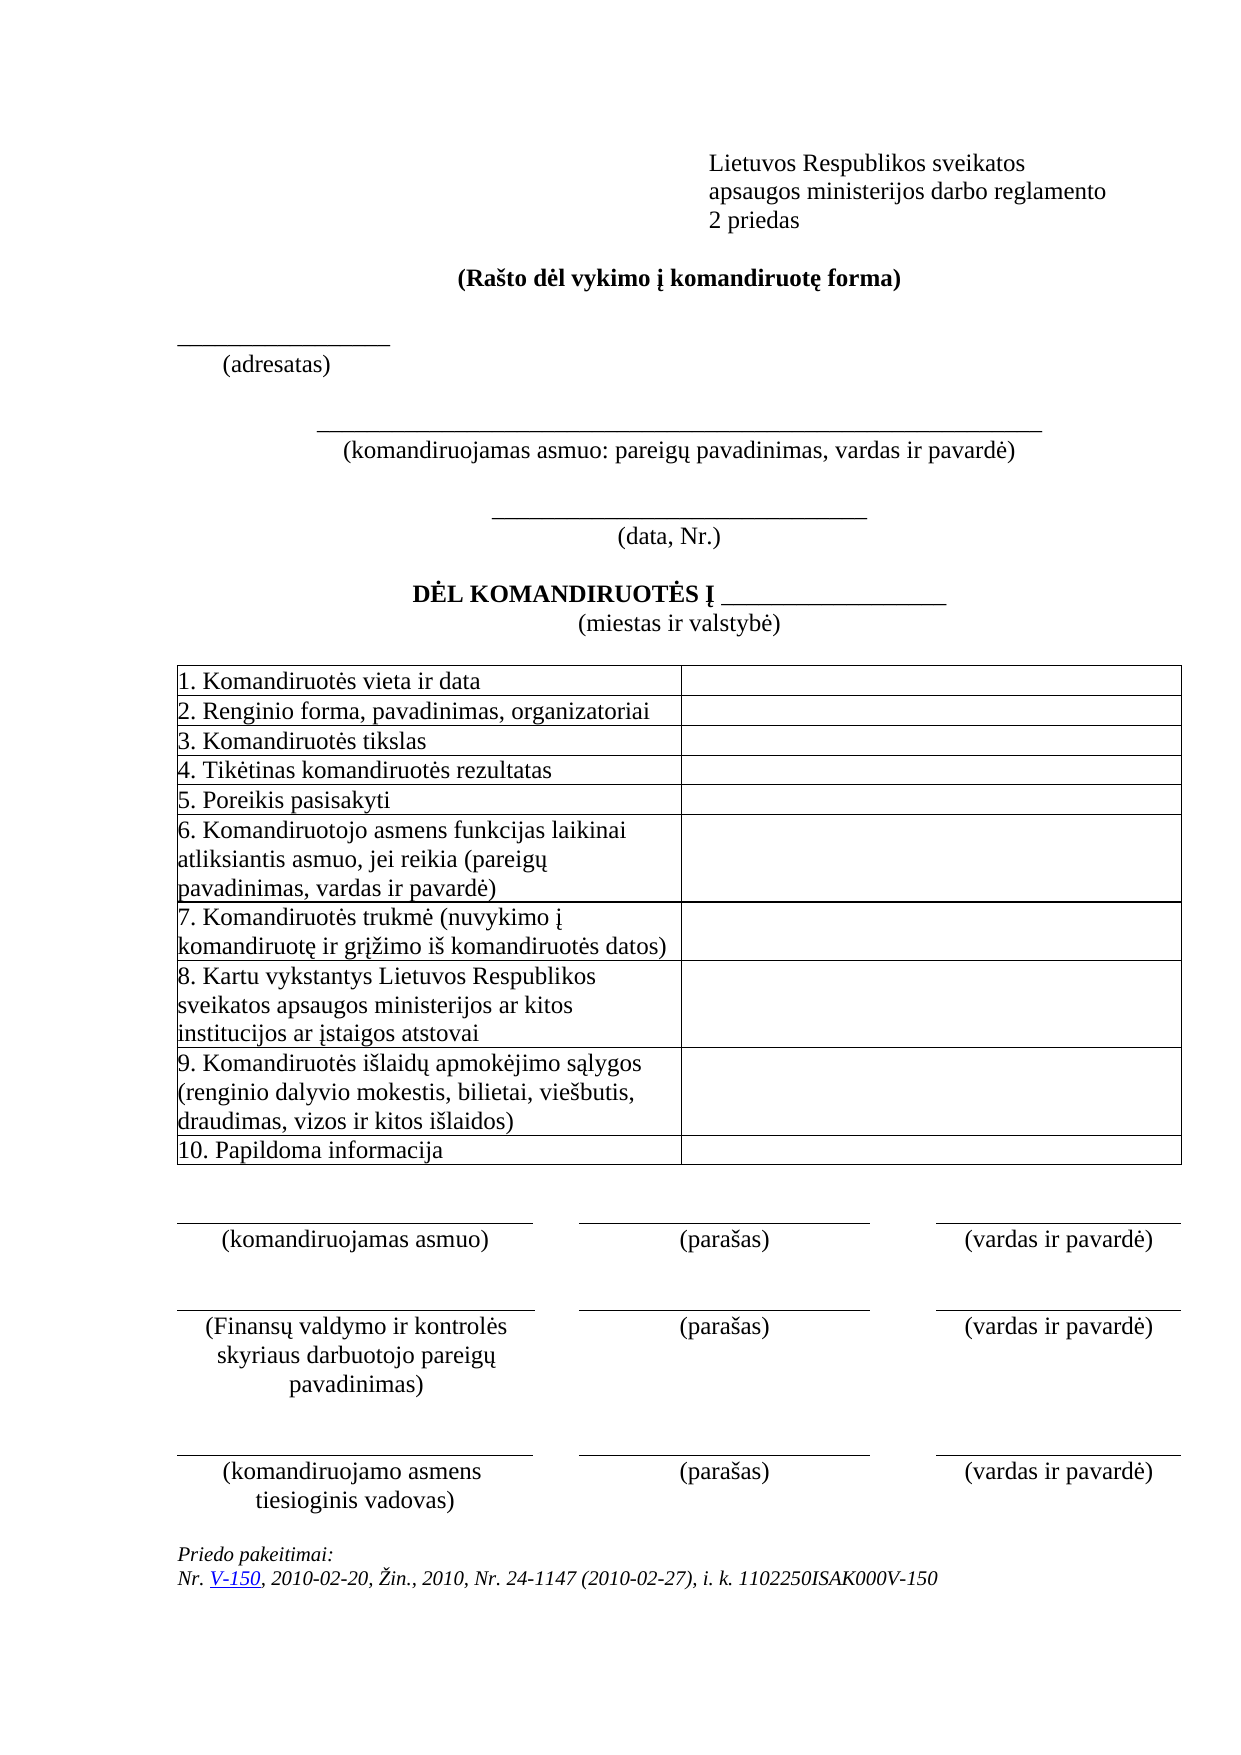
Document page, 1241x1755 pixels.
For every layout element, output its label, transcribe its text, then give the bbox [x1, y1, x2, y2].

table_cell (parašas) [579, 1224, 870, 1253]
table_cell (vardas ir pavardė) [936, 1311, 1181, 1397]
text (miestas ir valstybė) [177, 608, 1181, 636]
table_cell [936, 1165, 1181, 1223]
table_cell [535, 1310, 579, 1397]
table_cell [870, 1223, 936, 1253]
table_header [870, 1281, 936, 1310]
text 2 priedas [709, 205, 1181, 234]
table_header [579, 1426, 870, 1455]
text Priedo pakeitimai: [177, 1542, 1181, 1566]
table_cell [682, 756, 1181, 784]
table_cell (Finansų valdymo ir kontrolės skyriaus darbuotojo pareigų pavadinimas) [177, 1311, 535, 1397]
table_cell [682, 785, 1181, 814]
text (adresatas) [177, 349, 1181, 378]
table_cell 3. Komandiruotės tikslas [178, 726, 681, 754]
table_header [936, 1281, 1181, 1310]
text apsaugos ministerijos darbo reglamento [709, 176, 1181, 205]
table_cell [533, 1223, 579, 1253]
text (data, Nr.) [177, 521, 1181, 550]
table_cell [870, 1310, 936, 1397]
text Lietuvos Respublikos sveikatos [709, 148, 1181, 176]
table_cell (komandiruojamo asmens tiesioginis vadovas) [177, 1456, 533, 1513]
table_cell 9. Komandiruotės išlaidų apmokėjimo sąlygos (renginio dalyvio mokestis, bilietai, viešbutis, draudimas, vizos ir kitos išlaidos) [178, 1048, 681, 1134]
table_cell [177, 1165, 533, 1223]
table_cell [870, 1165, 936, 1223]
table_header [533, 1426, 579, 1455]
table_header [870, 1426, 936, 1455]
text Nr. V-150, 2010-02-20, Žin., 2010, Nr. 24-1147 (2010-02-27), i. k. 1102250ISAK000V-150 [177, 1566, 1181, 1590]
table_cell 7. Komandiruotės trukmė (nuvykimo į komandiruotę ir grįžimo iš komandiruotės datos) [178, 903, 681, 960]
table_header [682, 666, 1181, 695]
table_cell [682, 1136, 1181, 1164]
table_header [579, 1281, 870, 1310]
table_cell [682, 903, 1181, 960]
text (komandiruojamas asmuo: pareigų pavadinimas, vardas ir pavardė) [177, 435, 1181, 464]
table_cell [682, 726, 1181, 754]
table_cell [870, 1455, 936, 1513]
table_cell (parašas) [579, 1311, 870, 1397]
table_cell 6. Komandiruotojo asmens funkcijas laikinai atliksiantis asmuo, jei reikia (pareigų pavadinimas, vardas ir pavardė) [178, 815, 681, 901]
text ______________________________ [177, 493, 1181, 521]
text _________________ [177, 320, 1181, 349]
text (Rašto dėl vykimo į komandiruotę forma) [177, 263, 1181, 291]
table_header [177, 1426, 533, 1455]
table_cell (komandiruojamas asmuo) [177, 1224, 533, 1253]
table_cell [682, 961, 1181, 1047]
table_cell (vardas ir pavardė) [936, 1456, 1181, 1513]
table_cell [682, 1048, 1181, 1134]
table_cell [682, 815, 1181, 901]
table_cell 4. Tikėtinas komandiruotės rezultatas [178, 756, 681, 784]
table_cell 8. Kartu vykstantys Lietuvos Respublikos sveikatos apsaugos ministerijos ar kitos institucijos ar įstaigos atstovai [178, 961, 681, 1047]
table_cell [533, 1165, 579, 1223]
table_cell 5. Poreikis pasisakyti [178, 785, 681, 814]
table_header [535, 1281, 579, 1310]
table_cell (parašas) [579, 1456, 870, 1513]
table_cell (vardas ir pavardė) [936, 1224, 1181, 1253]
table_cell [579, 1165, 870, 1223]
text __________________________________________________________ [177, 406, 1181, 435]
table_header 1. Komandiruotės vieta ir data [178, 666, 681, 695]
text DĖL KOMANDIRUOTĖS Į __________________ [177, 579, 1181, 608]
table_header [177, 1281, 535, 1310]
table_header [936, 1426, 1181, 1455]
table_cell [682, 696, 1181, 725]
table_cell [533, 1455, 579, 1513]
table_cell 10. Papildoma informacija [178, 1136, 681, 1164]
table_cell 2. Renginio forma, pavadinimas, organizatoriai [178, 696, 681, 725]
